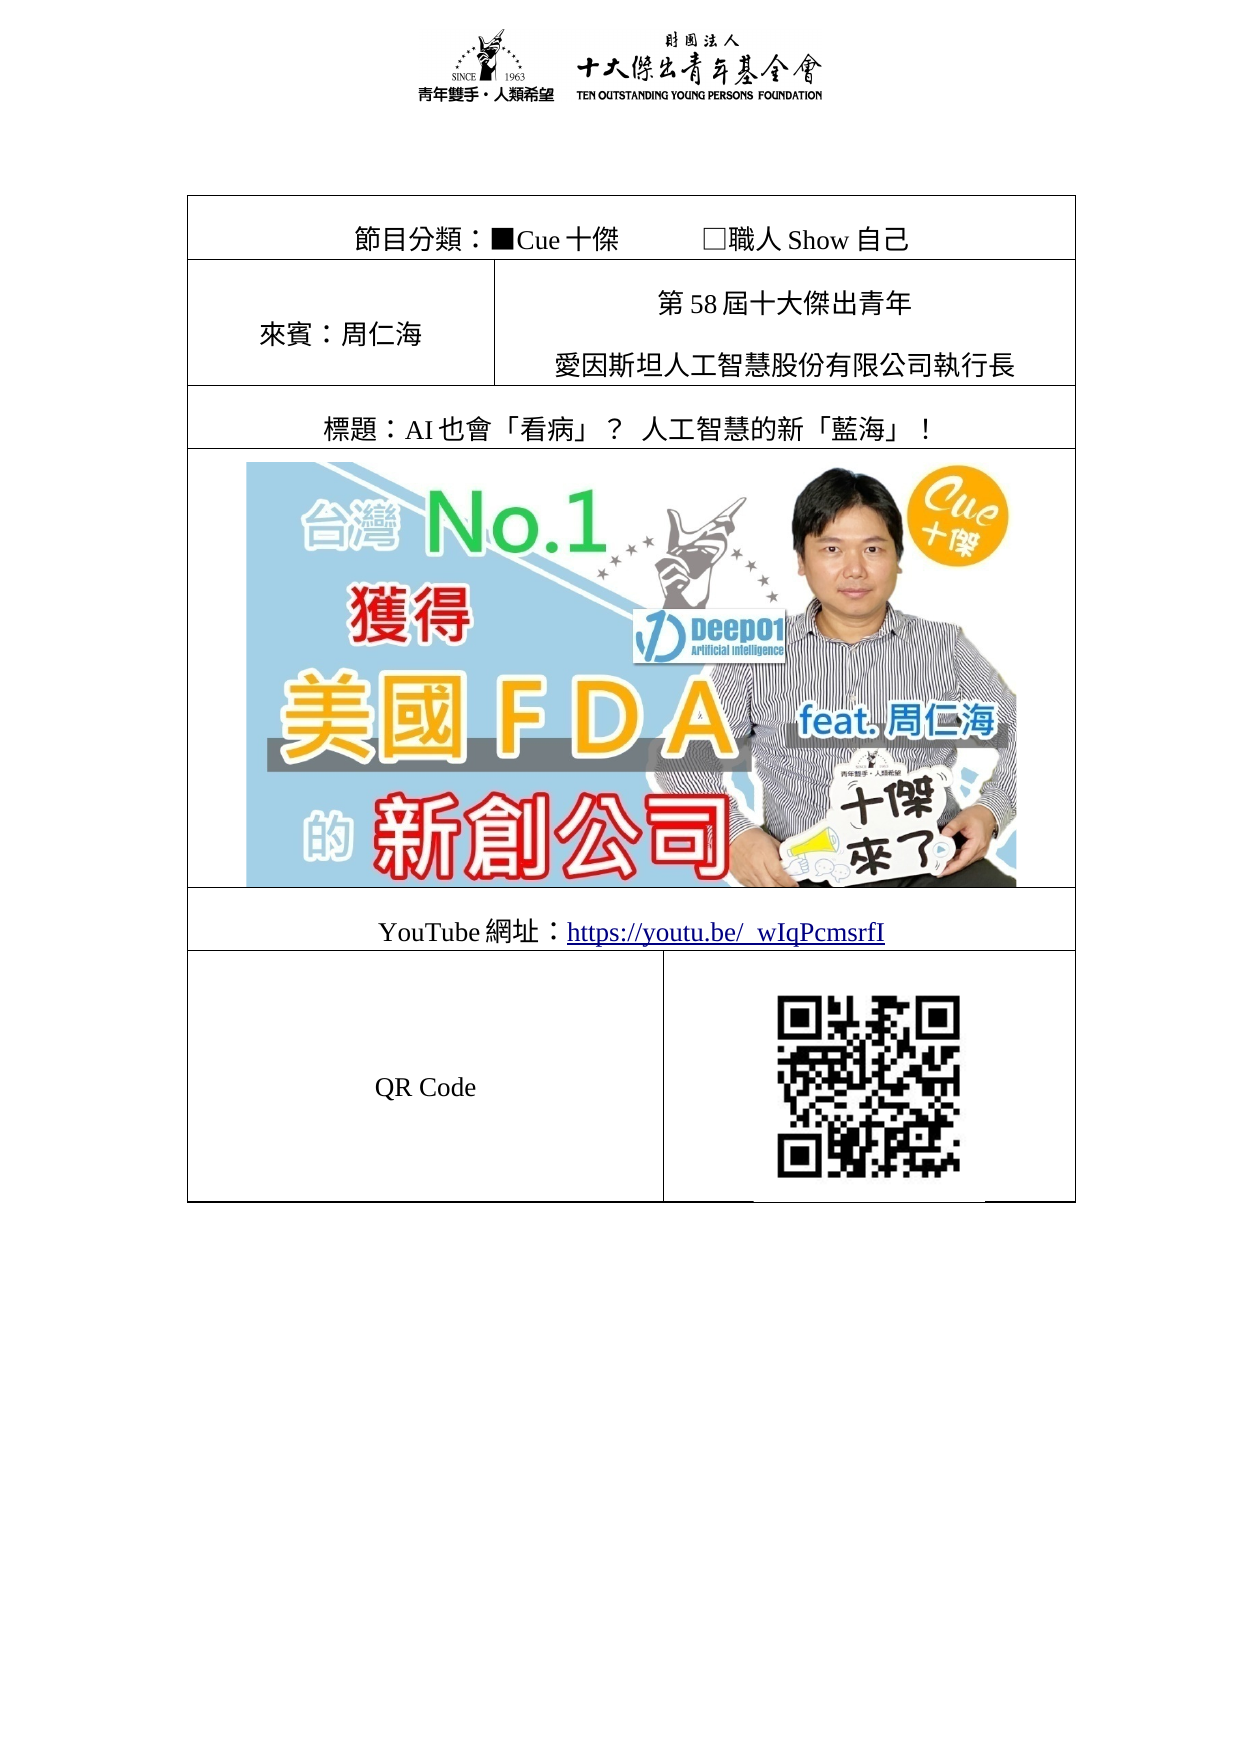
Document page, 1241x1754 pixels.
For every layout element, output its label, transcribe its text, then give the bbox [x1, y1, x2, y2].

table_cell 第58屆十大傑出青年 愛因斯坦人工智慧股份有限公司執行長 [495, 260, 1075, 385]
table_cell 來賓：周仁海 [188, 260, 494, 385]
table_cell 標題：AI也會「看病」？ 人工智慧的新「藍海」！ [188, 386, 1075, 448]
table_header 節目分類：■Cue十傑 □職人Show自己 [188, 196, 1075, 259]
table_cell QR Code [188, 951, 663, 1201]
table_cell [664, 951, 1075, 1201]
table_cell [188, 449, 1075, 887]
table_cell YouTube網址：https://youtu.be/_wIqPcmsrfI [188, 888, 1075, 950]
